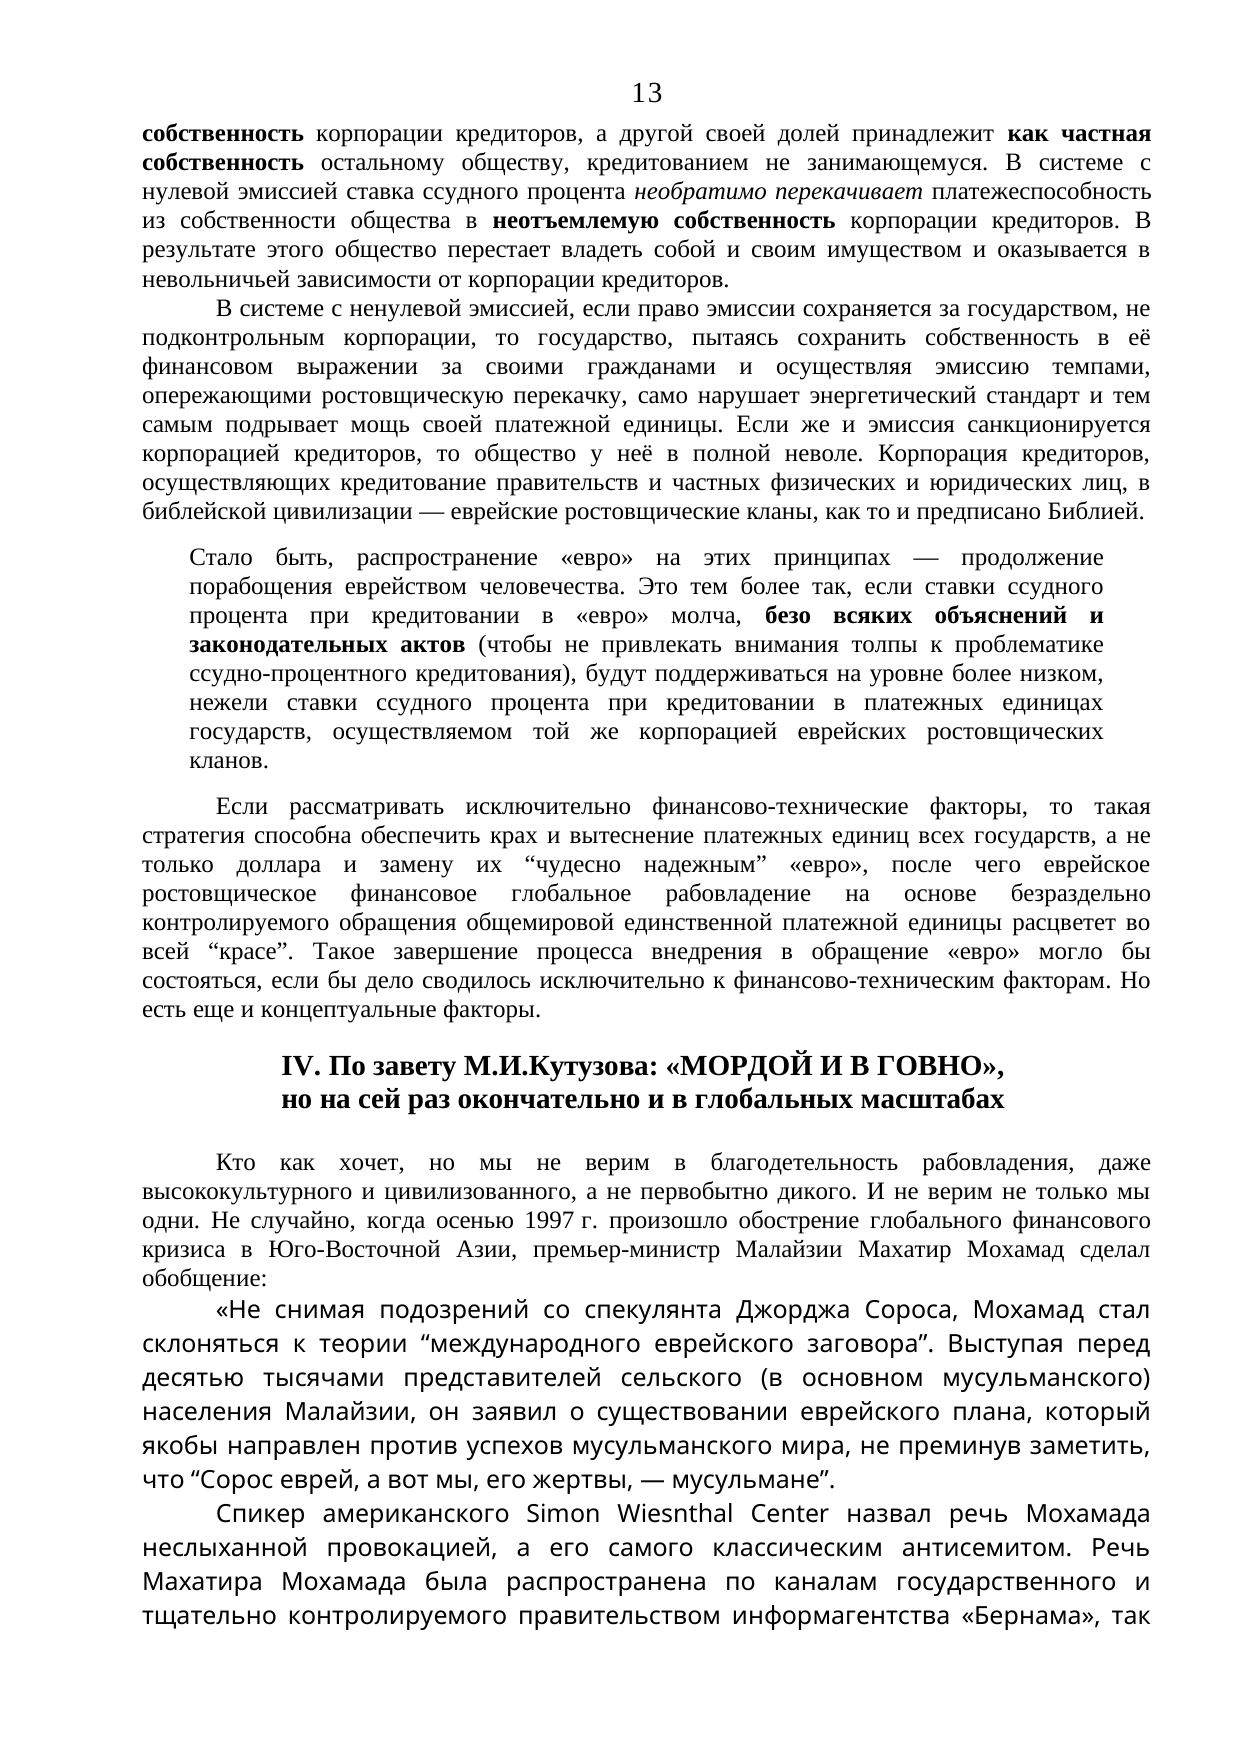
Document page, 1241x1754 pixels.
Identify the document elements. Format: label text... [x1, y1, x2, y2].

text Спикер американского Simon Wiesnthal Center назвал речь Мохамада неслыханной провокацией, а его самого классическим антисемитом. Речь Махатира Мохамада была распространена по каналам государственного и тщательно контролируемого правительством информагентства «Бернама», так [142, 1496, 1152, 1632]
text Если рассматривать исключительно финансово-технические факторы, то такая стратегия способна обеспечить крах и вытеснение платежных единиц всех государств, а не только доллара и замену их “чудесно надежным” «евро», после чего еврейское ростовщическое финансовое глобальное рабовладение на основе безраздельно контролируемого обращения общемировой единственной платежной единицы расцветет во всей “красе”. Такое завершение процесса внедрения в обращение «евро» могло бы состояться, если бы дело сводилось исключительно к финансово-техническим факторам. Но есть еще и концептуальные факторы. [142, 791, 1152, 1023]
text «Не снимая подозрений со спекулянта Джорджа Сороса, Мохамад стал склоняться к теории “международного еврейского заговора”. Выступая перед десятью тысячами представителей сельского (в основном мусульманского) населения Малайзии, он заявил о существовании еврейского плана, который якобы направлен против успехов мусульманского мира, не преминув заметить, что “Сорос еврей, а вот мы, его жертвы, — мусульмане”. [142, 1292, 1152, 1496]
subtitle IV. По завету М.И.Кутузова: «МОРДОЙ И В ГОВНО», но на сей раз окончательно и в глобальных масштабах [142, 1048, 1152, 1115]
text В системе с ненулевой эмиссией, если право эмиссии сохраняется за государством, не подконтрольным корпорации, то государство, пытаясь сохранить собственность в её финансовом выражении за своими гражданами и осуществляя эмиссию темпами, опережающими ростовщическую перекачку, само нарушает энергетический стандарт и тем самым подрывает мощь своей платежной единицы. Если же и эмиссия санкционируется корпорацией кредиторов, то общество у неё в полной неволе. Корпорация кредиторов, осуществляющих кредитование правительств и частных физических и юридических лиц, в библейской цивилизации — еврейские ростовщические кланы, как то и предписано Библией. [142, 292, 1152, 525]
text Кто как хочет, но мы не верим в благодетельность рабовладения, даже высококультурного и цивилизованного, а не первобытно дикого. И не верим не только мы одни. Не случайно, когда осенью 1997 г. произошло обострение глобального финансового кризиса в Юго-Восточной Азии, премьер-министр Малайзии Махатир Мохамад сделал обобщение: [142, 1147, 1152, 1292]
text собственность корпорации кредиторов, а другой своей долей принадлежит как частная собственность остальному обществу, кредитованием не занимающемуся. В системе с нулевой эмиссией ставка ссудного процента необратимо перекачивает платежеспособность из собственности общества в неотъемлемую собственность корпорации кредиторов. В результате этого общество перестает владеть собой и своим имуществом и оказывается в невольничьей зависимости от корпорации кредиторов. [142, 118, 1152, 292]
text Стало быть, распространение «евро» на этих принципах — продолжение порабощения еврейством человечества. Это тем более так, если ставки ссудного процента при кредитовании в «евро» молча, безо всяких объяснений и законодательных актов (чтобы не привлекать внимания толпы к проблематике ссудно-процентного кредитования), будут поддерживаться на уровне более низком, нежели ставки ссудного процента при кредитовании в платежных единицах государств, осуществляемом той же корпорацией еврейских ростовщических кланов. [189, 542, 1104, 774]
